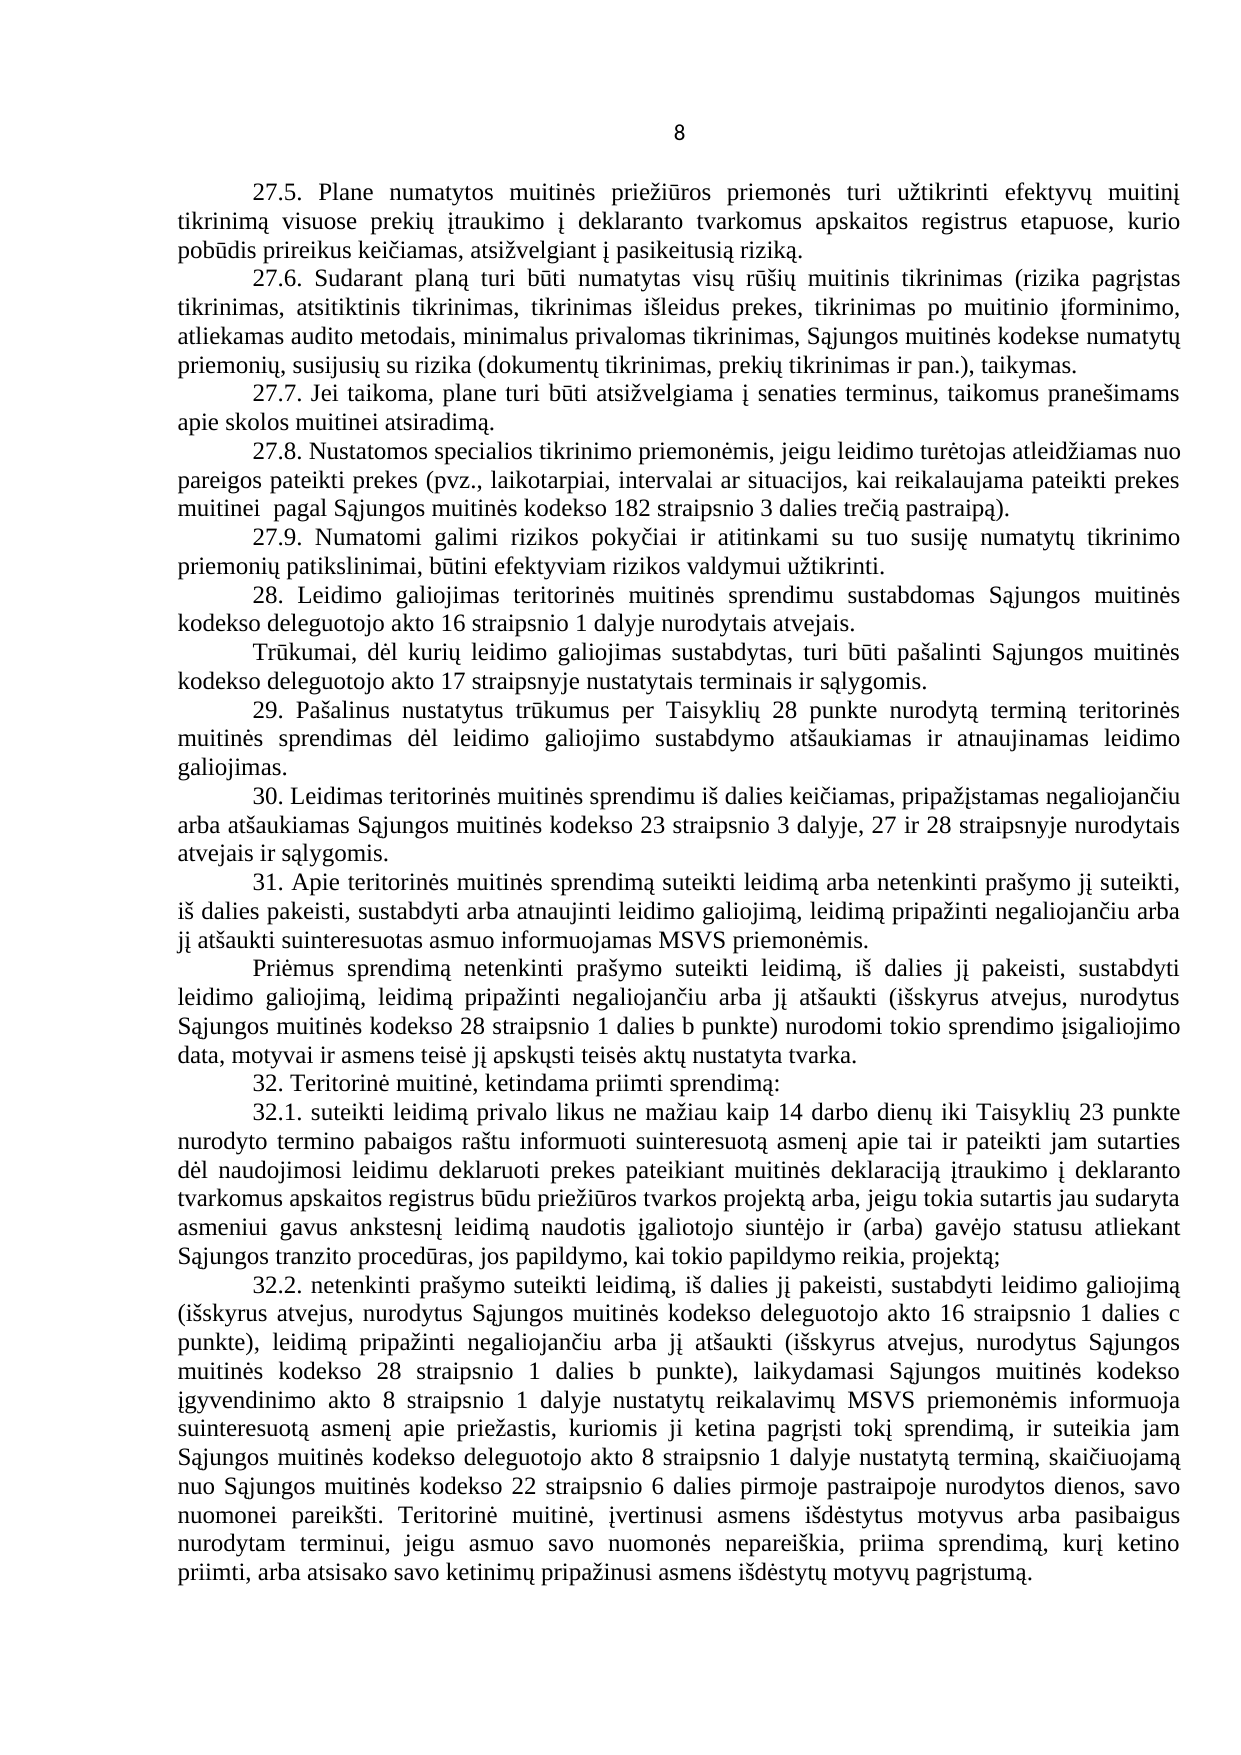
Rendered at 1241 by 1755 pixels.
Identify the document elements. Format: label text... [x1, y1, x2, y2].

text 32. Teritorinė muitinė, ketindama priimti sprendimą: [177, 1068, 1181, 1097]
text 31. Apie teritorinės muitinės sprendimą suteikti leidimą arba netenkinti prašymo jį suteikti, iš dalies pakeisti, sustabdyti arba atnaujinti leidimo galiojimą, leidimą pripažinti negaliojančiu arba jį atšaukti suinteresuotas asmuo informuojamas MSVS priemonėmis. [177, 867, 1181, 953]
text 27.8. Nustatomos specialios tikrinimo priemonėmis, jeigu leidimo turėtojas atleidžiamas nuo pareigos pateikti prekes (pvz., laikotarpiai, intervalai ar situacijos, kai reikalaujama pateikti prekes muitinei pagal Sąjungos muitinės kodekso 182 straipsnio 3 dalies trečią pastraipą). [177, 436, 1181, 522]
text 27.7. Jei taikoma, plane turi būti atsižvelgiama į senaties terminus, taikomus pranešimams apie skolos muitinei atsiradimą. [177, 378, 1181, 436]
text 27.9. Numatomi galimi rizikos pokyčiai ir atitinkami su tuo susiję numatytų tikrinimo priemonių patikslinimai, būtini efektyviam rizikos valdymui užtikrinti. [177, 522, 1181, 580]
text Trūkumai, dėl kurių leidimo galiojimas sustabdytas, turi būti pašalinti Sąjungos muitinės kodekso deleguotojo akto 17 straipsnyje nustatytais terminais ir sąlygomis. [177, 637, 1181, 695]
text 32.2. netenkinti prašymo suteikti leidimą, iš dalies jį pakeisti, sustabdyti leidimo galiojimą (išskyrus atvejus, nurodytus Sąjungos muitinės kodekso deleguotojo akto 16 straipsnio 1 dalies c punkte), leidimą pripažinti negaliojančiu arba jį atšaukti (išskyrus atvejus, nurodytus Sąjungos muitinės kodekso 28 straipsnio 1 dalies b punkte), laikydamasi Sąjungos muitinės kodekso įgyvendinimo akto 8 straipsnio 1 dalyje nustatytų reikalavimų MSVS priemonėmis informuoja suinteresuotą asmenį apie priežastis, kuriomis ji ketina pagrįsti tokį sprendimą, ir suteikia jam Sąjungos muitinės kodekso deleguotojo akto 8 straipsnio 1 dalyje nustatytą terminą, skaičiuojamą nuo Sąjungos muitinės kodekso 22 straipsnio 6 dalies pirmoje pastraipoje nurodytos dienos, savo nuomonei pareikšti. Teritorinė muitinė, įvertinusi asmens išdėstytus motyvus arba pasibaigus nurodytam terminui, jeigu asmuo savo nuomonės nepareiškia, priima sprendimą, kurį ketino priimti, arba atsisako savo ketinimų pripažinusi asmens išdėstytų motyvų pagrįstumą. [177, 1270, 1181, 1586]
text 27.5. Plane numatytos muitinės priežiūros priemonės turi užtikrinti efektyvų muitinį tikrinimą visuose prekių įtraukimo į deklaranto tvarkomus apskaitos registrus etapuose, kurio pobūdis prireikus keičiamas, atsižvelgiant į pasikeitusią riziką. [177, 177, 1181, 263]
text 32.1. suteikti leidimą privalo likus ne mažiau kaip 14 darbo dienų iki Taisyklių 23 punkte nurodyto termino pabaigos raštu informuoti suinteresuotą asmenį apie tai ir pateikti jam sutarties dėl naudojimosi leidimu deklaruoti prekes pateikiant muitinės deklaraciją įtraukimo į deklaranto tvarkomus apskaitos registrus būdu priežiūros tvarkos projektą arba, jeigu tokia sutartis jau sudaryta asmeniui gavus ankstesnį leidimą naudotis įgaliotojo siuntėjo ir (arba) gavėjo statusu atliekant Sąjungos tranzito procedūras, jos papildymo, kai tokio papildymo reikia, projektą; [177, 1097, 1181, 1270]
text 29. Pašalinus nustatytus trūkumus per Taisyklių 28 punkte nurodytą terminą teritorinės muitinės sprendimas dėl leidimo galiojimo sustabdymo atšaukiamas ir atnaujinamas leidimo galiojimas. [177, 695, 1181, 781]
text Priėmus sprendimą netenkinti prašymo suteikti leidimą, iš dalies jį pakeisti, sustabdyti leidimo galiojimą, leidimą pripažinti negaliojančiu arba jį atšaukti (išskyrus atvejus, nurodytus Sąjungos muitinės kodekso 28 straipsnio 1 dalies b punkte) nurodomi tokio sprendimo įsigaliojimo data, motyvai ir asmens teisė jį apskųsti teisės aktų nustatyta tvarka. [177, 953, 1181, 1068]
text 28. Leidimo galiojimas teritorinės muitinės sprendimu sustabdomas Sąjungos muitinės kodekso deleguotojo akto 16 straipsnio 1 dalyje nurodytais atvejais. [177, 580, 1181, 637]
text 27.6. Sudarant planą turi būti numatytas visų rūšių muitinis tikrinimas (rizika pagrįstas tikrinimas, atsitiktinis tikrinimas, tikrinimas išleidus prekes, tikrinimas po muitinio įforminimo, atliekamas audito metodais, minimalus privalomas tikrinimas, Sąjungos muitinės kodekse numatytų priemonių, susijusių su rizika (dokumentų tikrinimas, prekių tikrinimas ir pan.), taikymas. [177, 263, 1181, 378]
text 30. Leidimas teritorinės muitinės sprendimu iš dalies keičiamas, pripažįstamas negaliojančiu arba atšaukiamas Sąjungos muitinės kodekso 23 straipsnio 3 dalyje, 27 ir 28 straipsnyje nurodytais atvejais ir sąlygomis. [177, 781, 1181, 867]
